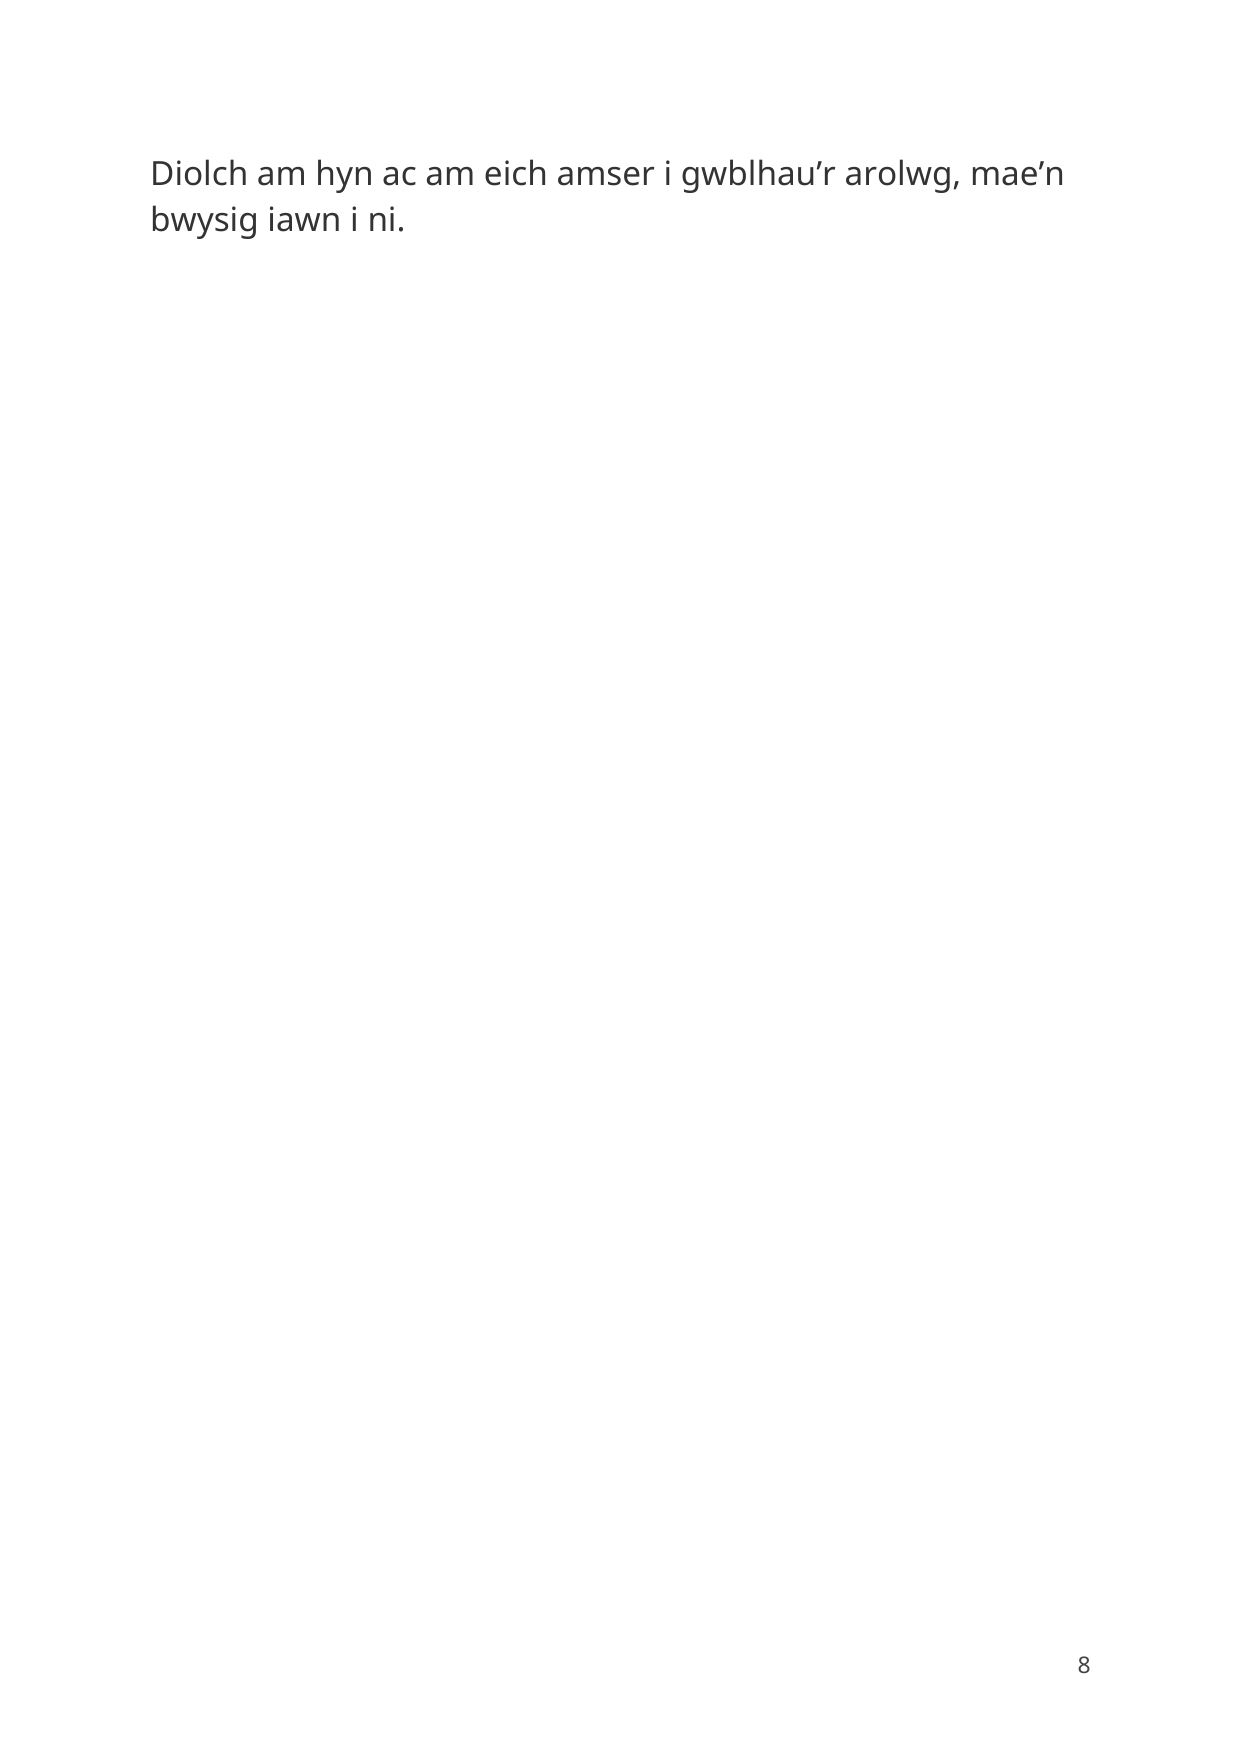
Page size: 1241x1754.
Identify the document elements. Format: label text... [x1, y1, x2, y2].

text Diolch am hyn ac am eich amser i gwblhau’r arolwg, mae’n bwysig iawn i ni. [150, 150, 1090, 241]
